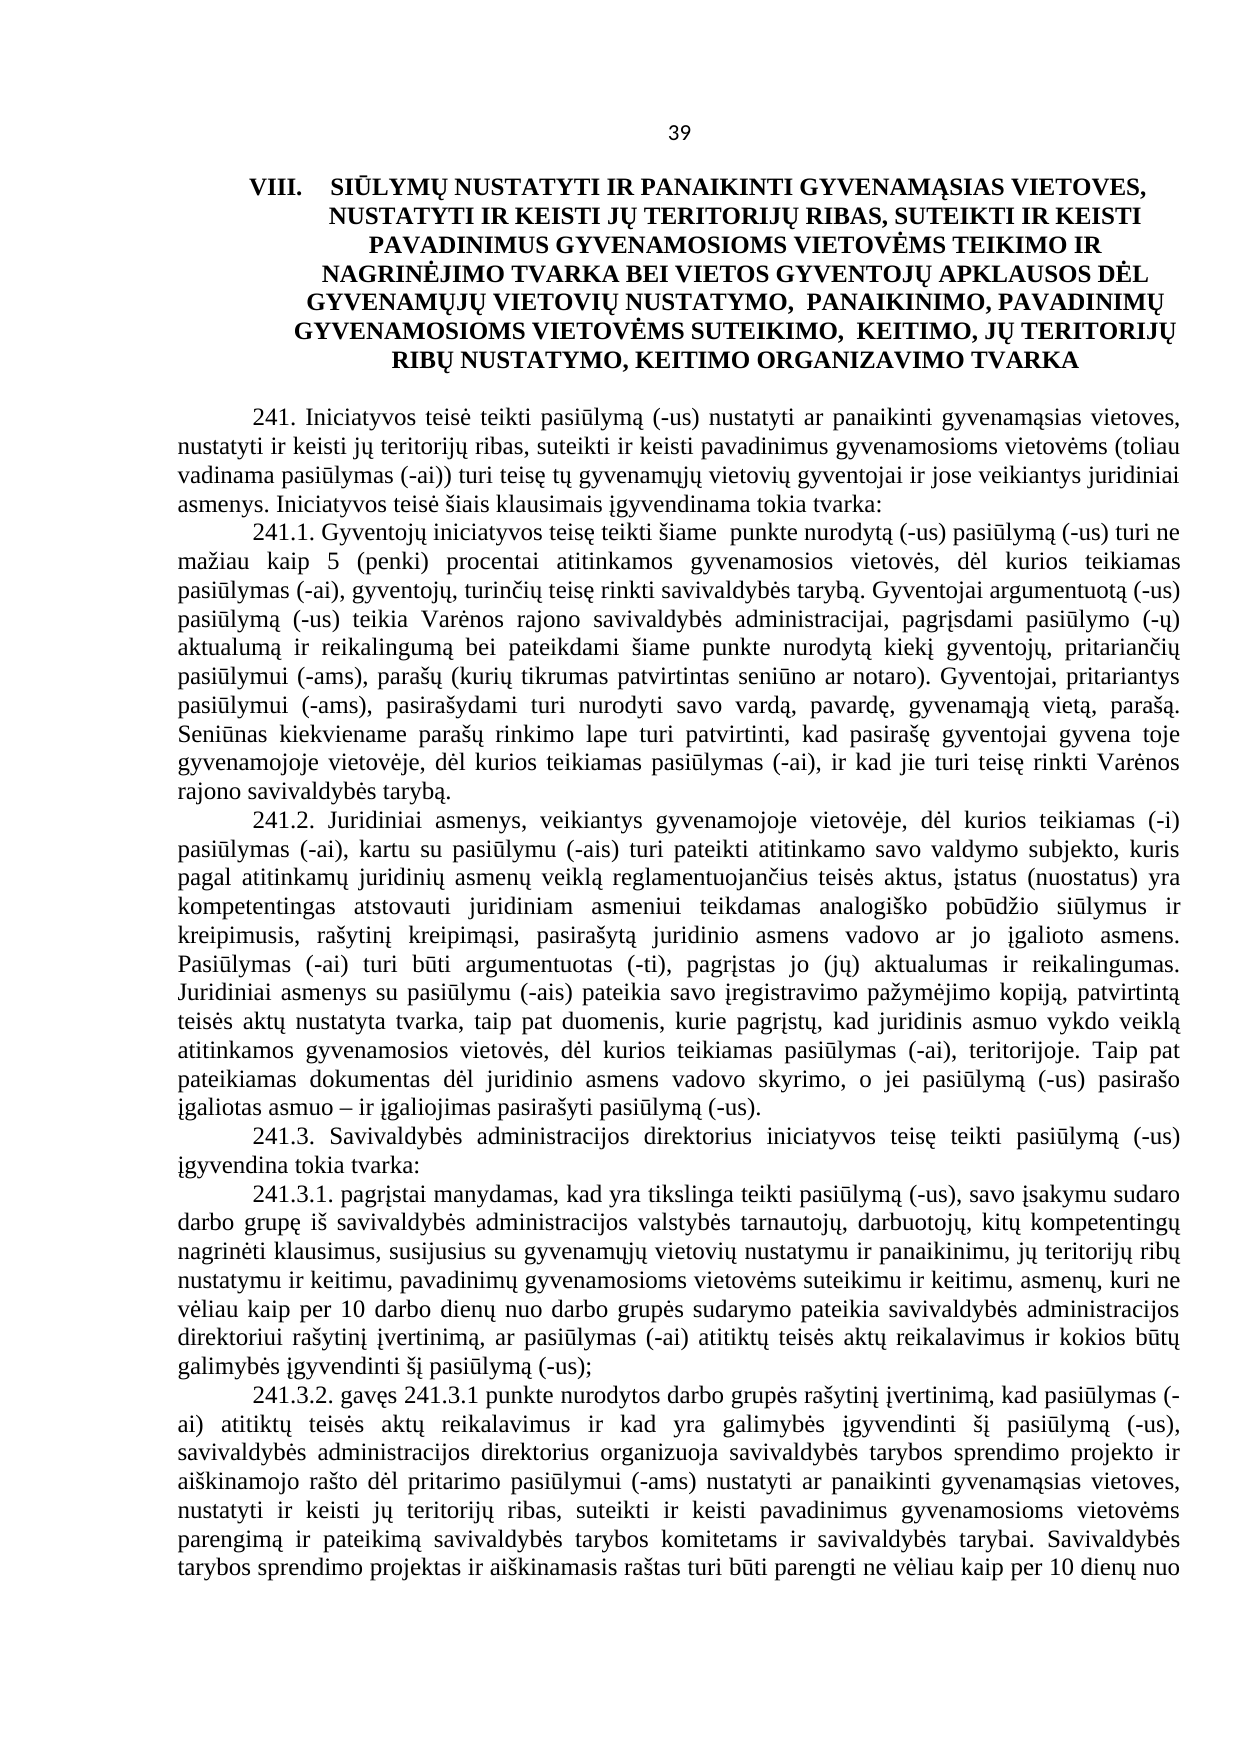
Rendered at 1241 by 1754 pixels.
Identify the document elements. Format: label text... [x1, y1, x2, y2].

text 241.3.1. pagrįstai manydamas, kad yra tikslinga teikti pasiūlymą (-us), savo įsakymu sudaro darbo grupę iš savivaldybės administracijos valstybės tarnautojų, darbuotojų, kitų kompetentingų nagrinėti klausimus, susijusius su gyvenamųjų vietovių nustatymu ir panaikinimu, jų teritorijų ribų nustatymu ir keitimu, pavadinimų gyvenamosioms vietovėms suteikimu ir keitimu, asmenų, kuri ne vėliau kaip per 10 darbo dienų nuo darbo grupės sudarymo pateikia savivaldybės administracijos direktoriui rašytinį įvertinimą, ar pasiūlymas (-ai) atitiktų teisės aktų reikalavimus ir kokios būtų galimybės įgyvendinti šį pasiūlymą (-us); [177, 1179, 1181, 1380]
text 241. Iniciatyvos teisė teikti pasiūlymą (-us) nustatyti ar panaikinti gyvenamąsias vietoves, nustatyti ir keisti jų teritorijų ribas, suteikti ir keisti pavadinimus gyvenamosioms vietovėms (toliau vadinama pasiūlymas (-ai)) turi teisę tų gyvenamųjų vietovių gyventojai ir jose veikiantys juridiniai asmenys. Iniciatyvos teisė šiais klausimais įgyvendinama tokia tvarka: [177, 402, 1181, 517]
text 241.3. Savivaldybės administracijos direktorius iniciatyvos teisę teikti pasiūlymą (-us) įgyvendina tokia tvarka: [177, 1121, 1181, 1179]
text 241.1. Gyventojų iniciatyvos teisę teikti šiame punkte nurodytą (-us) pasiūlymą (-us) turi ne mažiau kaip 5 (penki) procentai atitinkamos gyvenamosios vietovės, dėl kurios teikiamas pasiūlymas (-ai), gyventojų, turinčių teisę rinkti savivaldybės tarybą. Gyventojai argumentuotą (-us) pasiūlymą (-us) teikia Varėnos rajono savivaldybės administracijai, pagrįsdami pasiūlymo (-ų) aktualumą ir reikalingumą bei pateikdami šiame punkte nurodytą kiekį gyventojų, pritariančių pasiūlymui (-ams), parašų (kurių tikrumas patvirtintas seniūno ar notaro). Gyventojai, pritariantys pasiūlymui (-ams), pasirašydami turi nurodyti savo vardą, pavardę, gyvenamąją vietą, parašą. Seniūnas kiekviename parašų rinkimo lape turi patvirtinti, kad pasirašę gyventojai gyvena toje gyvenamojoje vietovėje, dėl kurios teikiamas pasiūlymas (-ai), ir kad jie turi teisę rinkti Varėnos rajono savivaldybės tarybą. [177, 517, 1181, 805]
text VIII. SIŪLYMŲ NUSTATYTI IR PANAIKINTI GYVENAMĄSIAS VIETOVES, NUSTATYTI IR KEISTI JŲ TERITORIJŲ RIBAS, SUTEIKTI IR KEISTI PAVADINIMUS GYVENAMOSIOMS VIETOVĖMS TEIKIMO IR NAGRINĖJIMO TVARKA BEI VIETOS GYVENTOJŲ APKLAUSOS DĖL GYVENAMŲJŲ VIETOVIŲ NUSTATYMO, PANAIKINIMO, PAVADINIMŲ GYVENAMOSIOMS VIETOVĖMS SUTEIKIMO, KEITIMO, JŲ TERITORIJŲ RIBŲ NUSTATYMO, KEITIMO ORGANIZAVIMO TVARKA [215, 172, 1181, 374]
text 241.3.2. gavęs 241.3.1 punkte nurodytos darbo grupės rašytinį įvertinimą, kad pasiūlymas (-ai) atitiktų teisės aktų reikalavimus ir kad yra galimybės įgyvendinti šį pasiūlymą (-us), savivaldybės administracijos direktorius organizuoja savivaldybės tarybos sprendimo projekto ir aiškinamojo rašto dėl pritarimo pasiūlymui (-ams) nustatyti ar panaikinti gyvenamąsias vietoves, nustatyti ir keisti jų teritorijų ribas, suteikti ir keisti pavadinimus gyvenamosioms vietovėms parengimą ir pateikimą savivaldybės tarybos komitetams ir savivaldybės tarybai. Savivaldybės tarybos sprendimo projektas ir aiškinamasis raštas turi būti parengti ne vėliau kaip per 10 dienų nuo [177, 1380, 1181, 1581]
text 241.2. Juridiniai asmenys, veikiantys gyvenamojoje vietovėje, dėl kurios teikiamas (-i) pasiūlymas (-ai), kartu su pasiūlymu (-ais) turi pateikti atitinkamo savo valdymo subjekto, kuris pagal atitinkamų juridinių asmenų veiklą reglamentuojančius teisės aktus, įstatus (nuostatus) yra kompetentingas atstovauti juridiniam asmeniui teikdamas analogiško pobūdžio siūlymus ir kreipimusis, rašytinį kreipimąsi, pasirašytą juridinio asmens vadovo ar jo įgalioto asmens. Pasiūlymas (-ai) turi būti argumentuotas (-ti), pagrįstas jo (jų) aktualumas ir reikalingumas. Juridiniai asmenys su pasiūlymu (-ais) pateikia savo įregistravimo pažymėjimo kopiją, patvirtintą teisės aktų nustatyta tvarka, taip pat duomenis, kurie pagrįstų, kad juridinis asmuo vykdo veiklą atitinkamos gyvenamosios vietovės, dėl kurios teikiamas pasiūlymas (-ai), teritorijoje. Taip pat pateikiamas dokumentas dėl juridinio asmens vadovo skyrimo, o jei pasiūlymą (-us) pasirašo įgaliotas asmuo – ir įgaliojimas pasirašyti pasiūlymą (-us). [177, 805, 1181, 1121]
